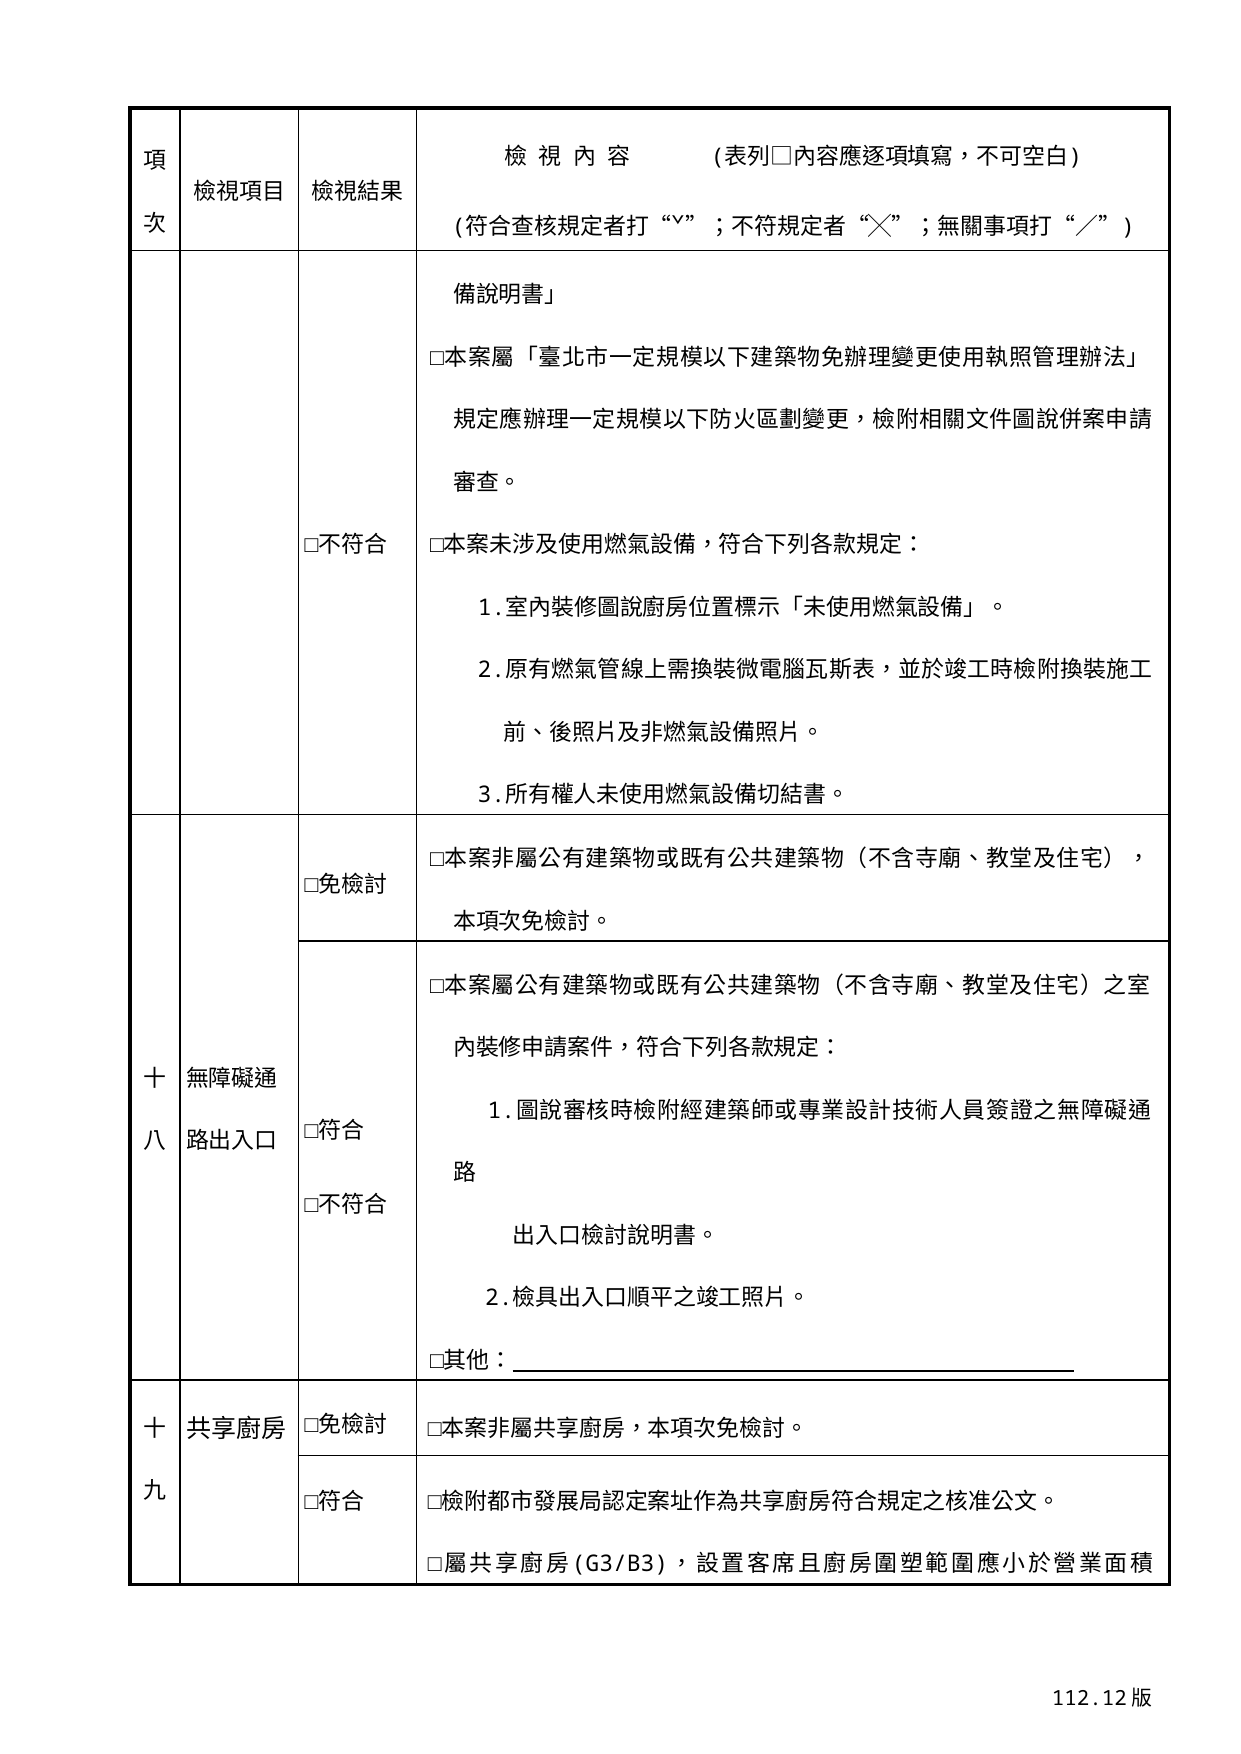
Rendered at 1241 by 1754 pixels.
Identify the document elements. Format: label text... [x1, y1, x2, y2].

table_cell □本案非屬共享廚房，本項次免檢討。 [417, 1381, 1168, 1454]
table_header 項次 [132, 110, 179, 249]
table_cell □免檢討 [299, 1381, 416, 1454]
table_cell □檢附都市發展局認定案址作為共享廚房符合規定之核准公文。 □屬共享廚房(G3/B3)，設置客席且廚房圍塑範圍應小於營業面積 [417, 1456, 1168, 1583]
table_cell 十九 [132, 1381, 179, 1583]
table_cell 共享廚房 [181, 1381, 298, 1583]
table_header 檢 視 內 容 (表列□內容應逐項填寫，不可空白) (符合查核規定者打“ˇ”；不符規定者“╳”；無關事項打“／”) [417, 110, 1168, 249]
table_cell 無障礙通路出入口 [181, 815, 298, 1379]
table_cell □本案屬公有建築物或既有公共建築物（不含寺廟、教堂及住宅）之室內裝修申請案件，符合下列各款規定： 1.圖說審核時檢附經建築師或專業設計技術人員簽證之無障礙通路 出入口檢討說明書。 2.檢具出入口順平之竣工照片。 □其他： [417, 942, 1168, 1379]
table_cell 備說明書」 □本案屬「臺北市一定規模以下建築物免辦理變更使用執照管理辦法」規定應辦理一定規模以下防火區劃變更，檢附相關文件圖說併案申請審查。 □本案未涉及使用燃氣設備，符合下列各款規定： 1.室內裝修圖說廚房位置標示「未使用燃氣設備」。 2.原有燃氣管線上需換裝微電腦瓦斯表，並於竣工時檢附換裝施工前、後照片及非燃氣設備照片。 3.所有權人未使用燃氣設備切結書。 [417, 251, 1168, 813]
table_cell □本案非屬公有建築物或既有公共建築物（不含寺廟、教堂及住宅），本項次免檢討。 [417, 815, 1168, 940]
table_cell 十八 [132, 815, 179, 1379]
table_cell □不符合 [299, 251, 416, 813]
table_cell □符合 □不符合 [299, 942, 416, 1379]
table_cell □符合 [299, 1456, 416, 1583]
table_cell [132, 251, 179, 813]
table_header 檢視結果 [299, 110, 416, 249]
table_header 檢視項目 [181, 110, 298, 249]
table_cell [181, 251, 298, 813]
table_cell □免檢討 [299, 815, 416, 940]
